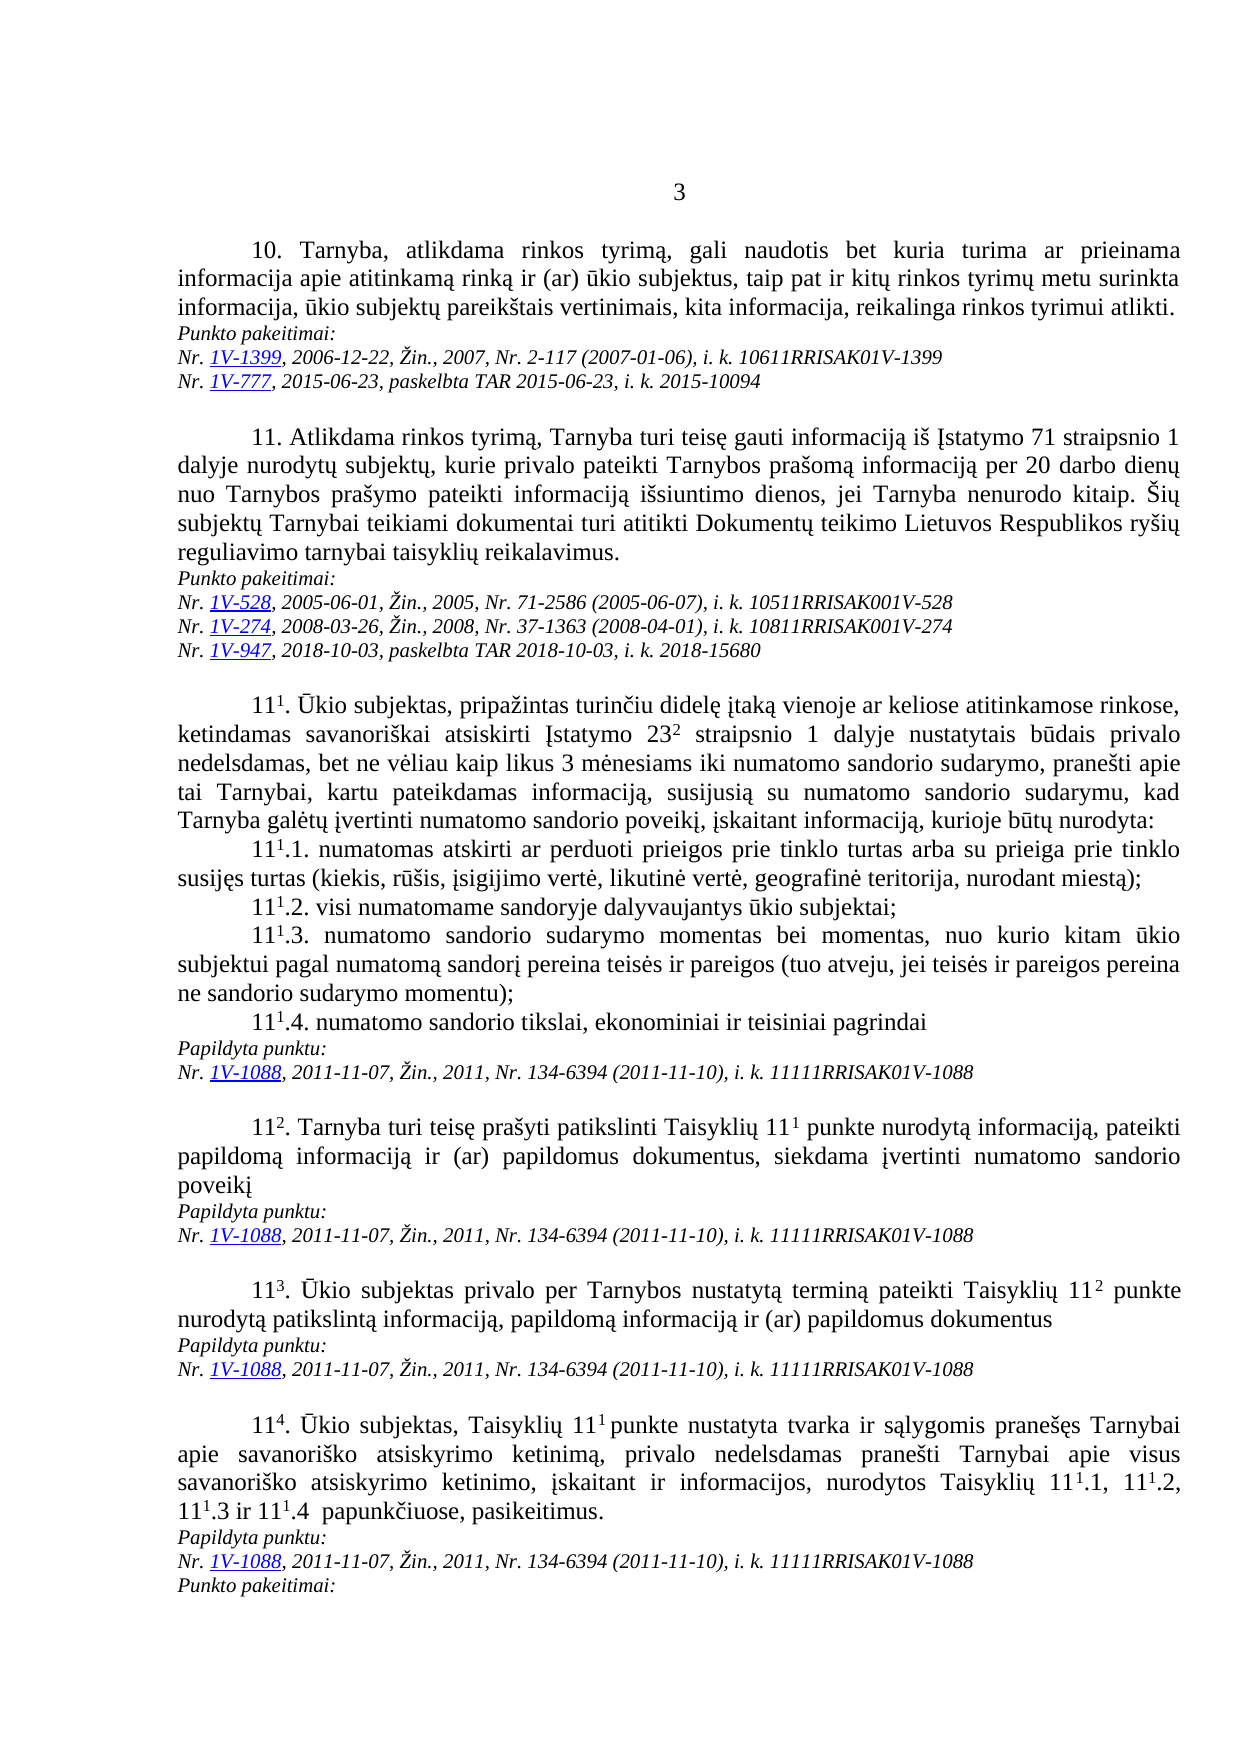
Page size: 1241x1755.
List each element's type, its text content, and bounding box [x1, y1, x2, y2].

text 112. Tarnyba turi teisę prašyti patikslinti Taisyklių 111 punkte nurodytą informaciją, pateikti papildomą informaciją ir (ar) papildomus dokumentus, siekdama įvertinti numatomo sandorio poveikį [177, 1112, 1181, 1199]
text 10. Tarnyba, atlikdama rinkos tyrimą, gali naudotis bet kuria turima ar prieinama informacija apie atitinkamą rinką ir (ar) ūkio subjektus, taip pat ir kitų rinkos tyrimų metu surinkta informacija, ūkio subjektų pareikštais vertinimais, kita informacija, reikalinga rinkos tyrimui atlikti. [177, 235, 1181, 321]
text 111.2. visi numatomame sandoryje dalyvaujantys ūkio subjektai; [177, 892, 1181, 921]
text Nr. 1V-1088, 2011-11-07, Žin., 2011, Nr. 134-6394 (2011-11-10), i. k. 11111RRISAK01V-1088 [177, 1549, 1181, 1573]
text Nr. 1V-1088, 2011-11-07, Žin., 2011, Nr. 134-6394 (2011-11-10), i. k. 11111RRISAK01V-1088 [177, 1223, 1181, 1247]
text Papildyta punktu: [177, 1333, 1181, 1357]
text Nr. 1V-777, 2015-06-23, paskelbta TAR 2015-06-23, i. k. 2015-10094 [177, 369, 1181, 393]
text Nr. 1V-1088, 2011-11-07, Žin., 2011, Nr. 134-6394 (2011-11-10), i. k. 11111RRISAK01V-1088 [177, 1060, 1181, 1084]
text Papildyta punktu: [177, 1036, 1181, 1060]
text 111. Ūkio subjektas, pripažintas turinčiu didelę įtaką vienoje ar keliose atitinkamose rinkose, ketindamas savanoriškai atsiskirti Įstatymo 232 straipsnio 1 dalyje nustatytais būdais privalo nedelsdamas, bet ne vėliau kaip likus 3 mėnesiams iki numatomo sandorio sudarymo, pranešti apie tai Tarnybai, kartu pateikdamas informaciją, susijusią su numatomo sandorio sudarymu, kad Tarnyba galėtų įvertinti numatomo sandorio poveikį, įskaitant informaciją, kurioje būtų nurodyta: [177, 691, 1181, 834]
text Punkto pakeitimai: [177, 566, 1181, 590]
text Papildyta punktu: [177, 1199, 1181, 1223]
text Nr. 1V-947, 2018-10-03, paskelbta TAR 2018-10-03, i. k. 2018-15680 [177, 638, 1181, 662]
text Nr. 1V-528, 2005-06-01, Žin., 2005, Nr. 71-2586 (2005-06-07), i. k. 10511RRISAK001V-528 [177, 590, 1181, 614]
text Nr. 1V-1399, 2006-12-22, Žin., 2007, Nr. 2-117 (2007-01-06), i. k. 10611RRISAK01V-1399 [177, 345, 1181, 369]
text Nr. 1V-274, 2008-03-26, Žin., 2008, Nr. 37-1363 (2008-04-01), i. k. 10811RRISAK001V-274 [177, 614, 1181, 638]
text 111.3. numatomo sandorio sudarymo momentas bei momentas, nuo kurio kitam ūkio subjektui pagal numatomą sandorį pereina teisės ir pareigos (tuo atveju, jei teisės ir pareigos pereina ne sandorio sudarymo momentu); [177, 921, 1181, 1007]
text 111.4. numatomo sandorio tikslai, ekonominiai ir teisiniai pagrindai [177, 1007, 1181, 1036]
text 111.1. numatomas atskirti ar perduoti prieigos prie tinklo turtas arba su prieiga prie tinklo susijęs turtas (kiekis, rūšis, įsigijimo vertė, likutinė vertė, geografinė teritorija, nurodant miestą); [177, 834, 1181, 892]
text 114. Ūkio subjektas, Taisyklių 111 punkte nustatyta tvarka ir sąlygomis pranešęs Tarnybai apie savanoriško atsiskyrimo ketinimą, privalo nedelsdamas pranešti Tarnybai apie visus savanoriško atsiskyrimo ketinimo, įskaitant ir informacijos, nurodytos Taisyklių 111.1, 111.2, 111.3 ir 111.4 papunkčiuose, pasikeitimus. [177, 1410, 1181, 1525]
text Punkto pakeitimai: [177, 321, 1181, 345]
text 113. Ūkio subjektas privalo per Tarnybos nustatytą terminą pateikti Taisyklių 112 punkte nurodytą patikslintą informaciją, papildomą informaciją ir (ar) papildomus dokumentus [177, 1276, 1181, 1333]
text 11. Atlikdama rinkos tyrimą, Tarnyba turi teisę gauti informaciją iš Įstatymo 71 straipsnio 1 dalyje nurodytų subjektų, kurie privalo pateikti Tarnybos prašomą informaciją per 20 darbo dienų nuo Tarnybos prašymo pateikti informaciją išsiuntimo dienos, jei Tarnyba nenurodo kitaip. Šių subjektų Tarnybai teikiami dokumentai turi atitikti Dokumentų teikimo Lietuvos Respublikos ryšių reguliavimo tarnybai taisyklių reikalavimus. [177, 422, 1181, 566]
text Papildyta punktu: [177, 1525, 1181, 1549]
text Punkto pakeitimai: [177, 1573, 1181, 1597]
text Nr. 1V-1088, 2011-11-07, Žin., 2011, Nr. 134-6394 (2011-11-10), i. k. 11111RRISAK01V-1088 [177, 1357, 1181, 1381]
